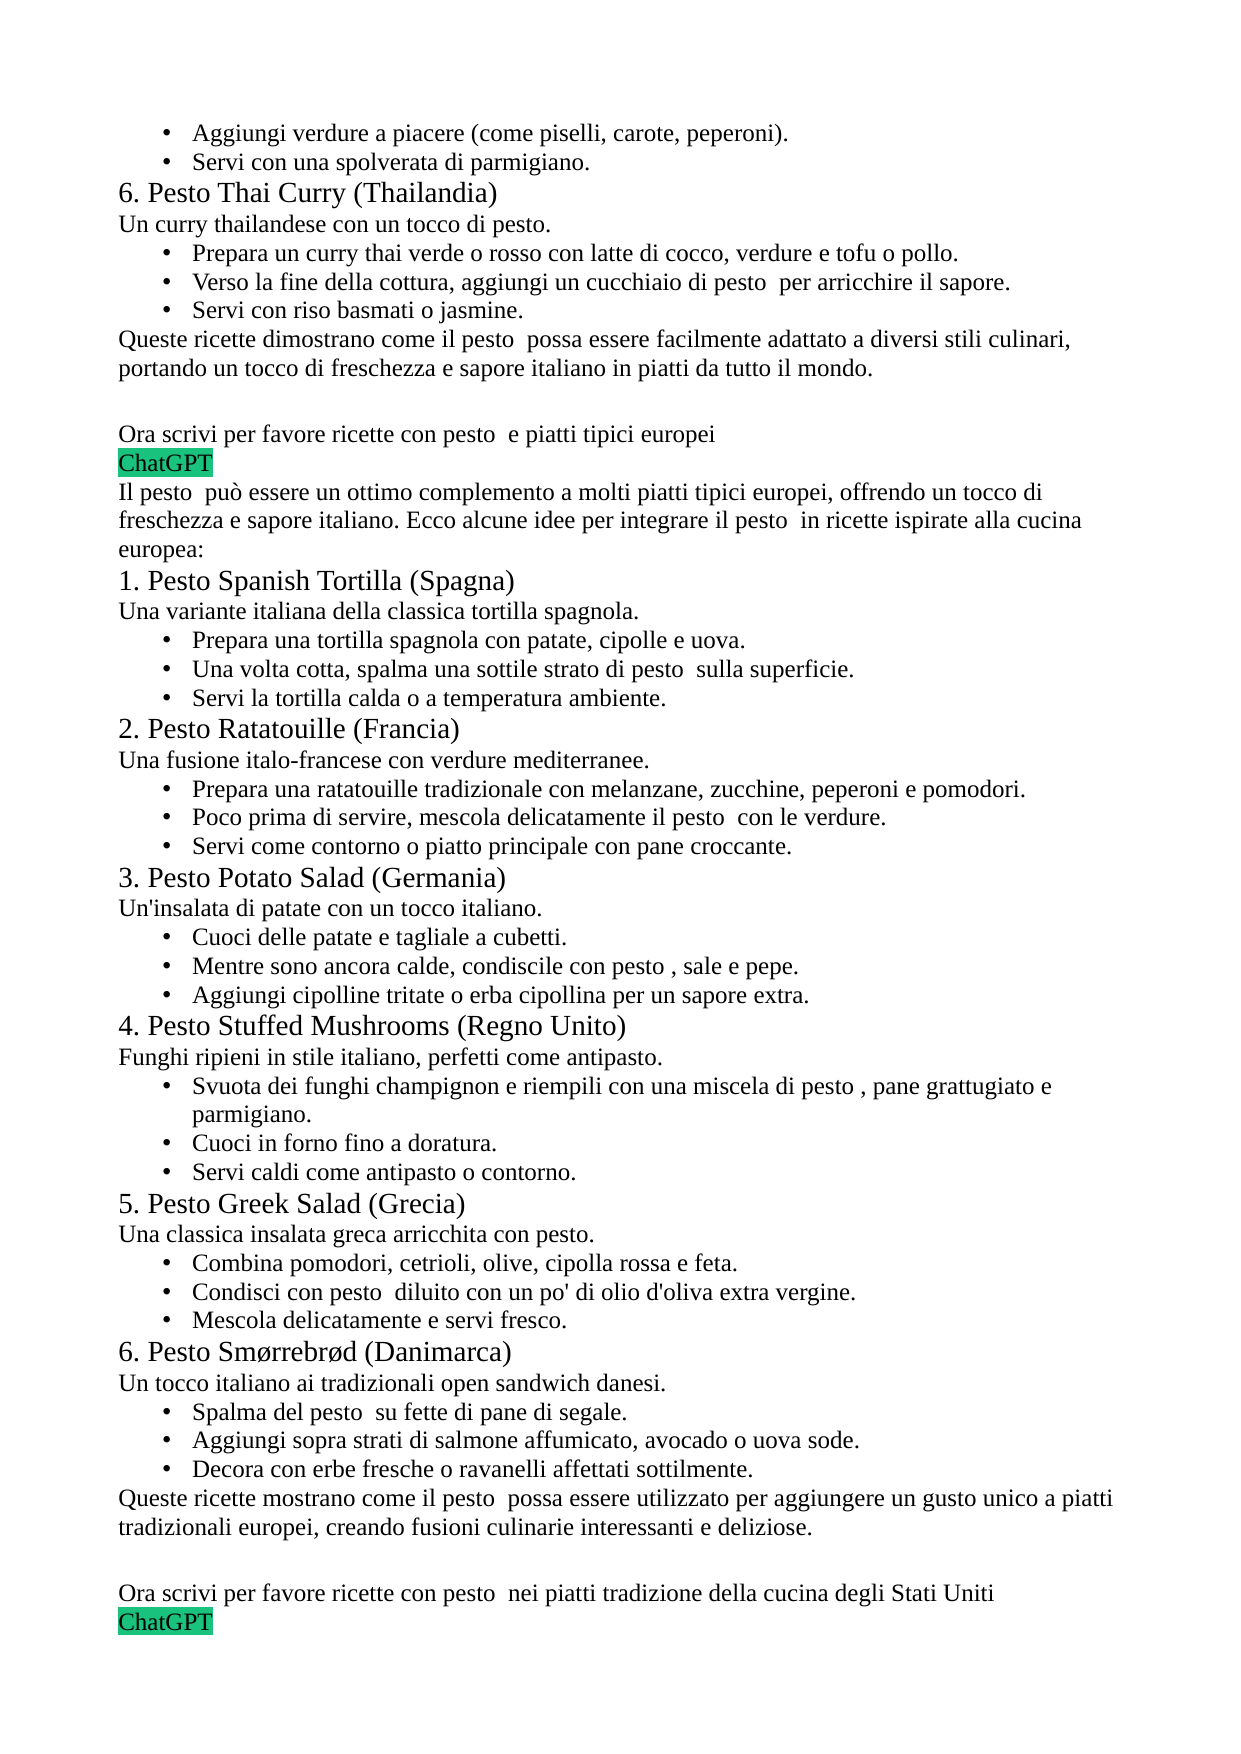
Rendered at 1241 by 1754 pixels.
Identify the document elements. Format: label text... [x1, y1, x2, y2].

text Un tocco italiano ai tradizionali open sandwich danesi. [118, 1368, 1122, 1397]
list Aggiungi verdure a piacere (come piselli, carote, peperoni). [162, 118, 1122, 147]
text ChatGPT [118, 448, 1122, 477]
subtitle 3. Pesto Potato Salad (Germania) [118, 860, 1122, 893]
subtitle 1. Pesto Spanish Tortilla (Spagna) [118, 563, 1122, 596]
list Cuoci delle patate e tagliale a cubetti. [162, 922, 1122, 951]
list Combina pomodori, cetrioli, olive, cipolla rossa e feta. [162, 1248, 1122, 1277]
text Il pesto può essere un ottimo complemento a molti piatti tipici europei, offrendo un tocco di freschezza e sapore italiano. Ecco alcune idee per integrare il pesto in ricette ispirate alla cucina europea: [118, 477, 1122, 563]
list Una volta cotta, spalma una sottile strato di pesto sulla superficie. [162, 654, 1122, 683]
subtitle 5. Pesto Greek Salad (Grecia) [118, 1186, 1122, 1219]
list Spalma del pesto su fette di pane di segale. [162, 1397, 1122, 1425]
text Un curry thailandese con un tocco di pesto. [118, 209, 1122, 238]
text Funghi ripieni in stile italiano, perfetti come antipasto. [118, 1042, 1122, 1071]
list Decora con erbe fresche o ravanelli affettati sottilmente. [162, 1454, 1122, 1483]
list Cuoci in forno fino a doratura. [162, 1128, 1122, 1157]
list Condisci con pesto diluito con un po' di olio d'oliva extra vergine. [162, 1277, 1122, 1306]
list Prepara un curry thai verde o rosso con latte di cocco, verdure e tofu o pollo. [162, 238, 1122, 267]
list Mentre sono ancora calde, condiscile con pesto , sale e pepe. [162, 951, 1122, 980]
list Aggiungi cipolline tritate o erba cipollina per un sapore extra. [162, 980, 1122, 1008]
text Una variante italiana della classica tortilla spagnola. [118, 596, 1122, 625]
text ChatGPT [118, 1607, 1122, 1635]
text Ora scrivi per favore ricette con pesto nei piatti tradizione della cucina degli Stati Uniti [118, 1578, 1122, 1607]
text Un'insalata di patate con un tocco italiano. [118, 893, 1122, 922]
text Una classica insalata greca arricchita con pesto. [118, 1219, 1122, 1248]
subtitle 2. Pesto Ratatouille (Francia) [118, 711, 1122, 745]
list Prepara una ratatouille tradizionale con melanzane, zucchine, peperoni e pomodori. [162, 774, 1122, 802]
text Queste ricette mostrano come il pesto possa essere utilizzato per aggiungere un gusto unico a piatti tradizionali europei, creando fusioni culinarie interessanti e deliziose. [118, 1483, 1122, 1540]
text Ora scrivi per favore ricette con pesto e piatti tipici europei [118, 419, 1122, 448]
list Poco prima di servire, mescola delicatamente il pesto con le verdure. [162, 802, 1122, 831]
list Mescola delicatamente e servi fresco. [162, 1306, 1122, 1334]
subtitle 4. Pesto Stuffed Mushrooms (Regno Unito) [118, 1008, 1122, 1042]
subtitle 6. Pesto Smørrebrød (Danimarca) [118, 1334, 1122, 1368]
list Servi la tortilla calda o a temperatura ambiente. [162, 683, 1122, 711]
list Servi come contorno o piatto principale con pane croccante. [162, 831, 1122, 860]
subtitle 6. Pesto Thai Curry (Thailandia) [118, 176, 1122, 209]
list Aggiungi sopra strati di salmone affumicato, avocado o uova sode. [162, 1425, 1122, 1454]
list Servi con riso basmati o jasmine. [162, 295, 1122, 324]
text Queste ricette dimostrano come il pesto possa essere facilmente adattato a diversi stili culinari, portando un tocco di freschezza e sapore italiano in piatti da tutto il mondo. [118, 324, 1122, 382]
text Una fusione italo-francese con verdure mediterranee. [118, 745, 1122, 774]
list Servi con una spolverata di parmigiano. [162, 147, 1122, 176]
list Servi caldi come antipasto o contorno. [162, 1157, 1122, 1186]
list Svuota dei funghi champignon e riempili con una miscela di pesto , pane grattugiato e parmigiano. [162, 1071, 1122, 1128]
list Verso la fine della cottura, aggiungi un cucchiaio di pesto per arricchire il sapore. [162, 267, 1122, 295]
list Prepara una tortilla spagnola con patate, cipolle e uova. [162, 625, 1122, 654]
